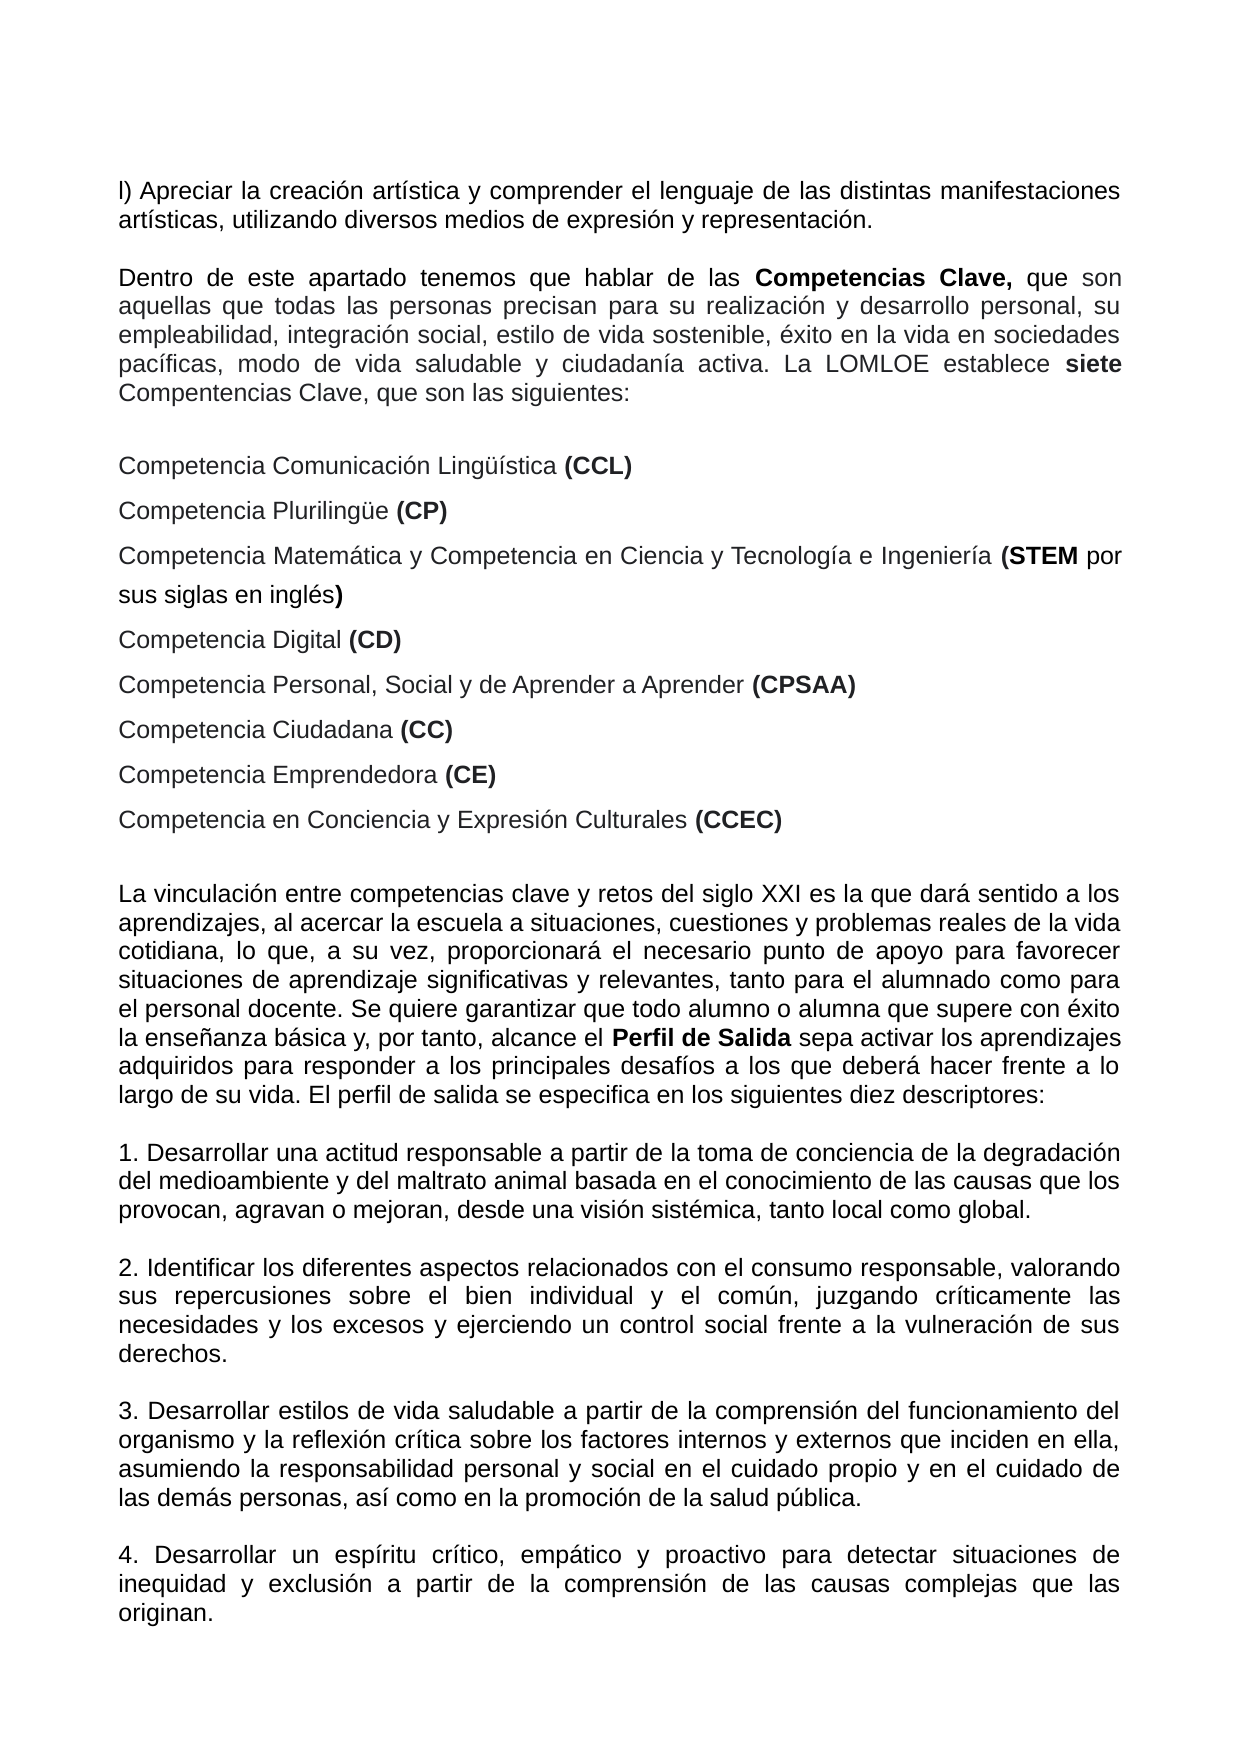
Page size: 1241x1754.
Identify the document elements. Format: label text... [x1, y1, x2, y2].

text l) Apreciar la creación artística y comprender el lenguaje de las distintas manifestaciones artísticas, utilizando diversos medios de expresión y representación. [118, 176, 1122, 234]
text Competencia Matemática y Competencia en Ciencia y Tecnología e Ingeniería (STEM por sus siglas en inglés) [118, 541, 1122, 609]
text Dentro de este apartado tenemos que hablar de las Competencias Clave, que son aquellas que todas las personas precisan para su realización y desarrollo personal, su empleabilidad, integración social, estilo de vida sostenible, éxito en la vida en sociedades pacíficas, modo de vida saludable y ciudadanía activa. La LOMLOE establece siete Compentencias Clave, que son las siguientes: [118, 263, 1122, 406]
text Competencia Personal, Social y de Aprender a Aprender (CPSAA) [118, 670, 1122, 699]
text Competencia Emprendedora (CE) [118, 760, 1122, 789]
text 2. Identificar los diferentes aspectos relacionados con el consumo responsable, valorando sus repercusiones sobre el bien individual y el común, juzgando críticamente las necesidades y los excesos y ejerciendo un control social frente a la vulneración de sus derechos. [118, 1253, 1122, 1368]
text 4. Desarrollar un espíritu crítico, empático y proactivo para detectar situaciones de inequidad y exclusión a partir de la comprensión de las causas complejas que las originan. [118, 1540, 1122, 1626]
text 1. Desarrollar una actitud responsable a partir de la toma de conciencia de la degradación del medioambiente y del maltrato animal basada en el conocimiento de las causas que los provocan, agravan o mejoran, desde una visión sistémica, tanto local como global. [118, 1138, 1122, 1224]
text Competencia Ciudadana (CC) [118, 715, 1122, 744]
text Competencia Comunicación Lingüística (CCL) [118, 451, 1122, 480]
text Competencia en Conciencia y Expresión Culturales (CCEC) [118, 805, 1122, 834]
text Competencia Digital (CD) [118, 625, 1122, 654]
text La vinculación entre competencias clave y retos del siglo XXI es la que dará sentido a los aprendizajes, al acercar la escuela a situaciones, cuestiones y problemas reales de la vida cotidiana, lo que, a su vez, proporcionará el necesario punto de apoyo para favorecer situaciones de aprendizaje significativas y relevantes, tanto para el alumnado como para el personal docente. Se quiere garantizar que todo alumno o alumna que supere con éxito la enseñanza básica y, por tanto, alcance el Perfil de Salida sepa activar los aprendizajes adquiridos para responder a los principales desafíos a los que deberá hacer frente a lo largo de su vida. El perfil de salida se especifica en los siguientes diez descriptores: [118, 879, 1122, 1109]
text Competencia Plurilingüe (CP) [118, 496, 1122, 525]
text 3. Desarrollar estilos de vida saludable a partir de la comprensión del funcionamiento del organismo y la reflexión crítica sobre los factores internos y externos que inciden en ella, asumiendo la responsabilidad personal y social en el cuidado propio y en el cuidado de las demás personas, así como en la promoción de la salud pública. [118, 1396, 1122, 1511]
